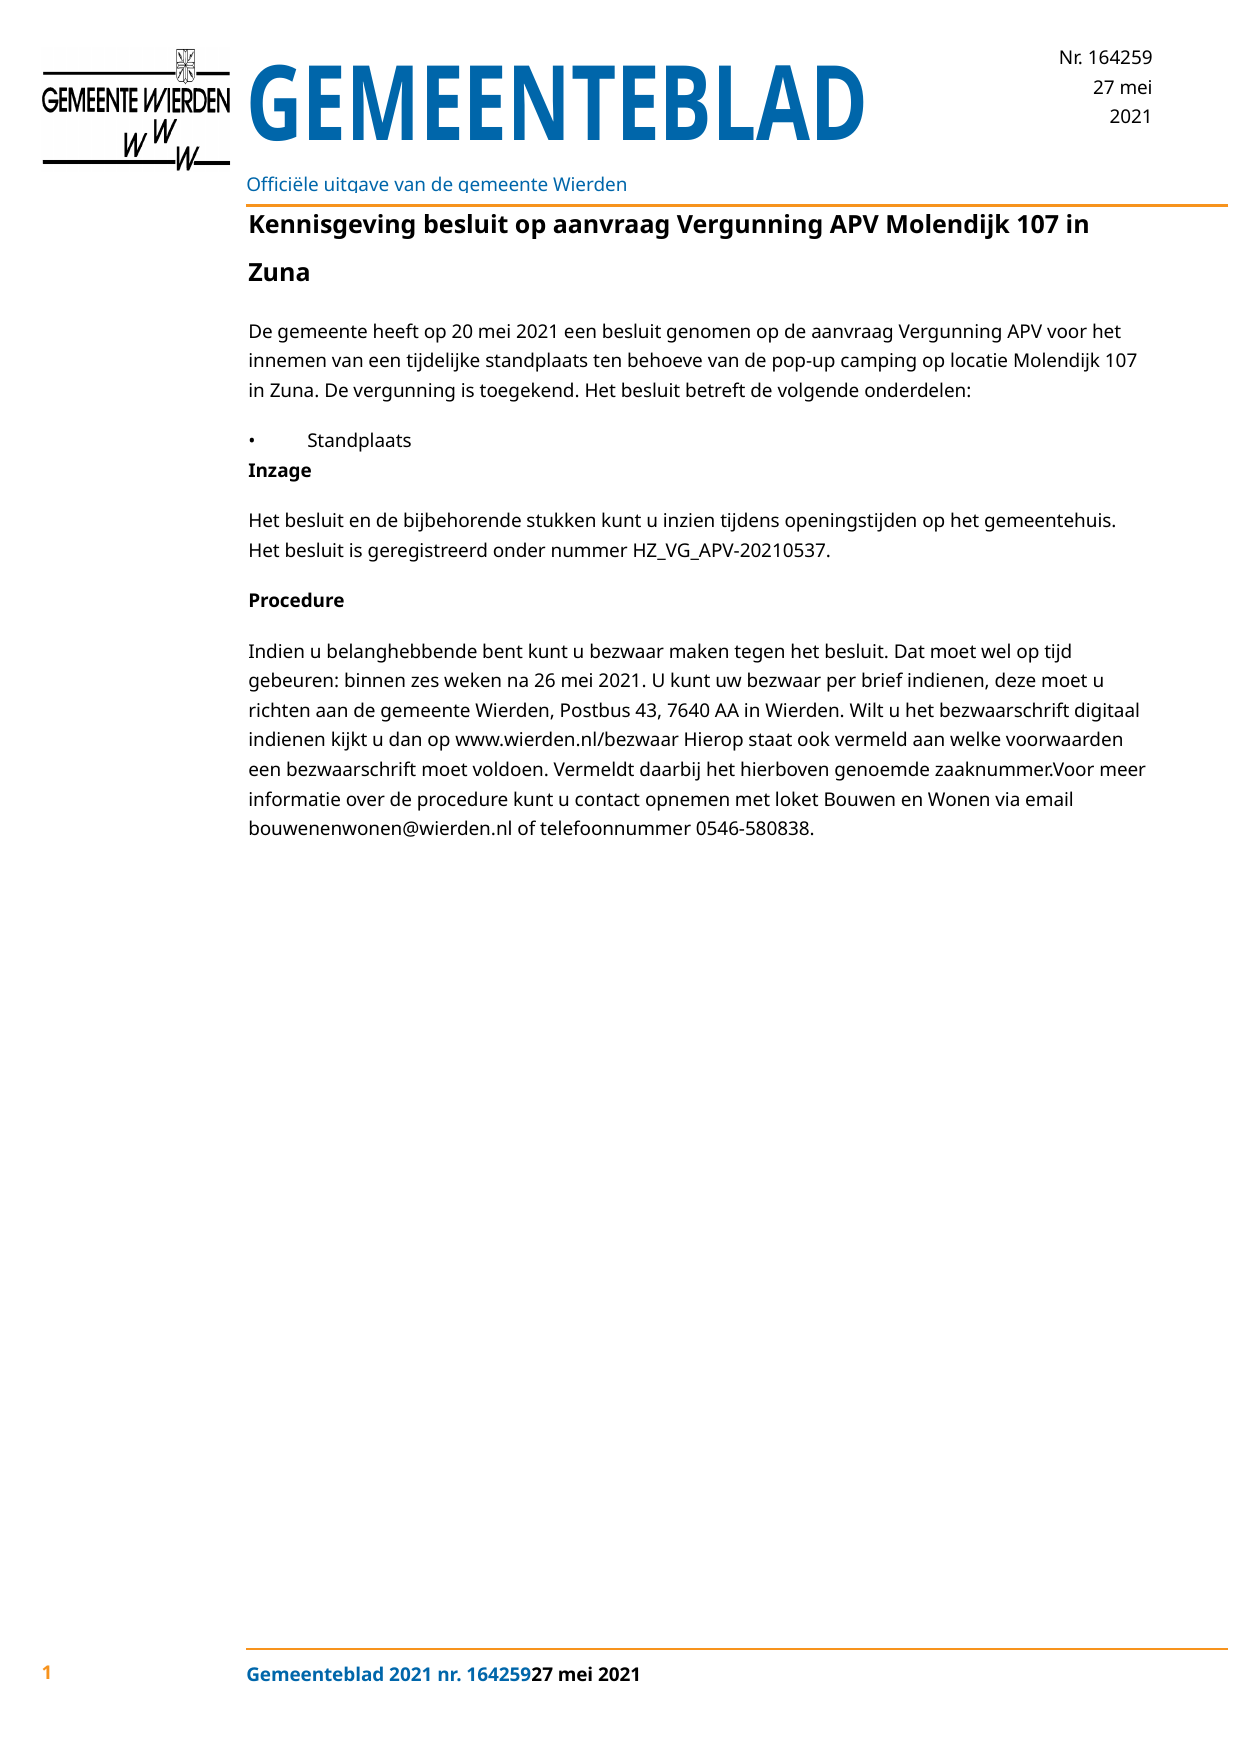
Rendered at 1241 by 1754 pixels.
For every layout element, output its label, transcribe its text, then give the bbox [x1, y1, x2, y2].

picture [41, 47, 231, 172]
list Standplaats [248, 427, 1152, 453]
text De gemeente heeft op 20 mei 2021 een besluit genomen op de aanvraag Vergunning APV voor het innemen van een tijdelijke standplaats ten behoeve van de pop-up camping op locatie Molendijk 107 in Zuna. De vergunning is toegekend. Het besluit betreft de volgende onderdelen: [248, 318, 1152, 403]
text Het besluit en de bijbehorende stukken kunt u inzien tijdens openingstijden op het gemeentehuis. Het besluit is geregistreerd onder nummer HZ_VG_APV-20210537. [248, 507, 1152, 563]
text Inzage [248, 457, 1152, 483]
text Kennisgeving besluit op aanvraag Vergunning APV Molendijk 107 in Zuna [248, 207, 1152, 288]
text Procedure [248, 587, 1152, 613]
text Indien u belanghebbende bent kunt u bezwaar maken tegen het besluit. Dat moet wel op tijd gebeuren: binnen zes weken na 26 mei 2021. U kunt uw bezwaar per brief indienen, deze moet u richten aan de gemeente Wierden, Postbus 43, 7640 AA in Wierden. Wilt u het bezwaarschrift digitaal indienen kijkt u dan op www.wierden.nl/bezwaar Hierop staat ook vermeld aan welke voorwaarden een bezwaarschrift moet voldoen. Vermeldt daarbij het hierboven genoemde zaaknummer.Voor meer informatie over de procedure kunt u contact opnemen met loket Bouwen en Wonen via email bouwenenwonen@wierden.nl of telefoonnummer 0546-580838. [248, 638, 1152, 841]
